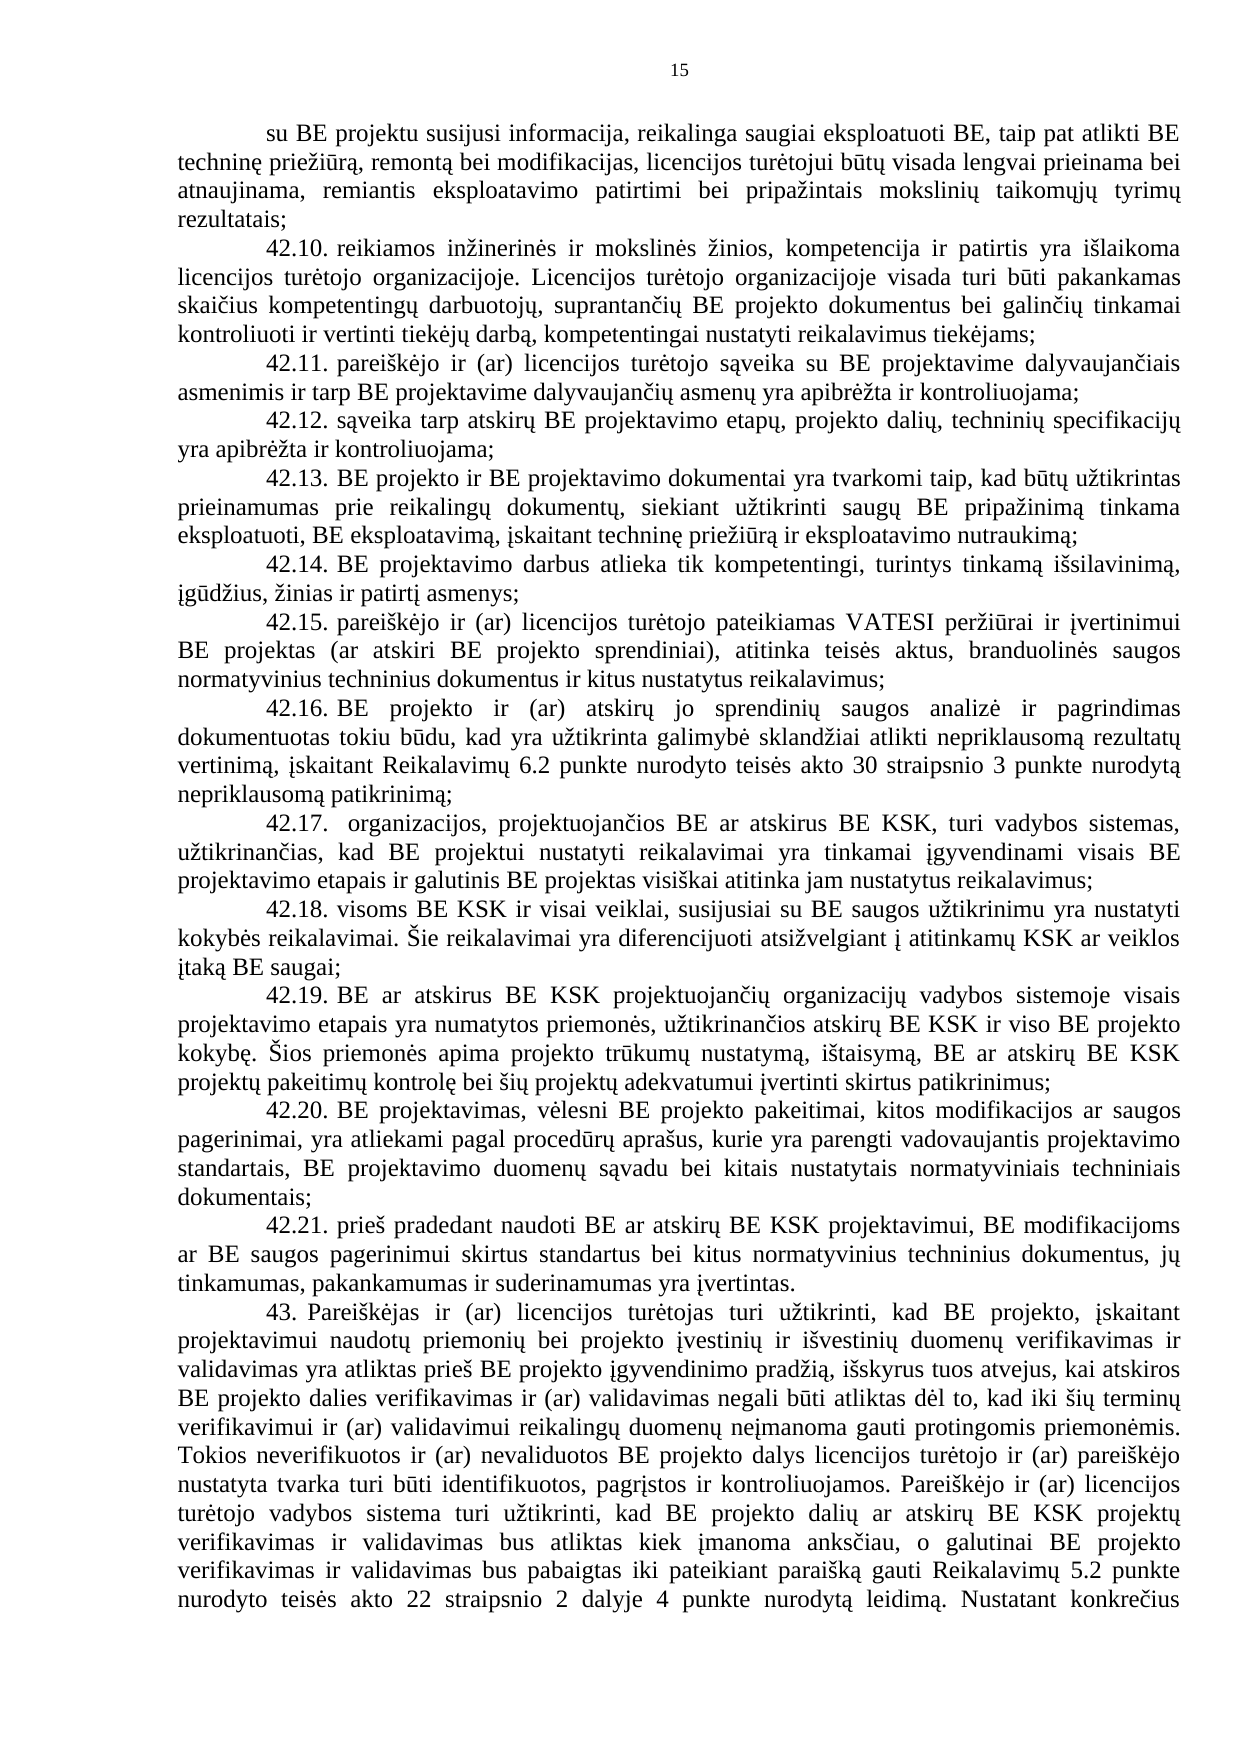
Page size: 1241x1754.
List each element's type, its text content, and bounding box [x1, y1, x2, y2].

text 42.12. sąveika tarp atskirų BE projektavimo etapų, projekto dalių, techninių specifikacijų yra apibrėžta ir kontroliuojama; [177, 406, 1181, 463]
text 42.20. BE projektavimas, vėlesni BE projekto pakeitimai, kitos modifikacijos ar saugos pagerinimai, yra atliekami pagal procedūrų aprašus, kurie yra parengti vadovaujantis projektavimo standartais, BE projektavimo duomenų sąvadu bei kitais nustatytais normatyviniais techniniais dokumentais; [177, 1096, 1181, 1211]
text 42.11. pareiškėjo ir (ar) licencijos turėtojo sąveika su BE projektavime dalyvaujančiais asmenimis ir tarp BE projektavime dalyvaujančių asmenų yra apibrėžta ir kontroliuojama; [177, 348, 1181, 406]
text 42.16. BE projekto ir (ar) atskirų jo sprendinių saugos analizė ir pagrindimas dokumentuotas tokiu būdu, kad yra užtikrinta galimybė sklandžiai atlikti nepriklausomą rezultatų vertinimą, įskaitant Reikalavimų 6.2 punkte nurodyto teisės akto 30 straipsnio 3 punkte nurodytą nepriklausomą patikrinimą; [177, 693, 1181, 808]
text 43. Pareiškėjas ir (ar) licencijos turėtojas turi užtikrinti, kad BE projekto, įskaitant projektavimui naudotų priemonių bei projekto įvestinių ir išvestinių duomenų verifikavimas ir validavimas yra atliktas prieš BE projekto įgyvendinimo pradžią, išskyrus tuos atvejus, kai atskiros BE projekto dalies verifikavimas ir (ar) validavimas negali būti atliktas dėl to, kad iki šių terminų verifikavimui ir (ar) validavimui reikalingų duomenų neįmanoma gauti protingomis priemonėmis. Tokios neverifikuotos ir (ar) nevaliduotos BE projekto dalys licencijos turėtojo ir (ar) pareiškėjo nustatyta tvarka turi būti identifikuotos, pagrįstos ir kontroliuojamos. Pareiškėjo ir (ar) licencijos turėtojo vadybos sistema turi užtikrinti, kad BE projekto dalių ar atskirų BE KSK projektų verifikavimas ir validavimas bus atliktas kiek įmanoma anksčiau, o galutinai BE projekto verifikavimas ir validavimas bus pabaigtas iki pateikiant paraišką gauti Reikalavimų 5.2 punkte nurodyto teisės akto 22 straipsnio 2 dalyje 4 punkte nurodytą leidimą. Nustatant konkrečius [177, 1297, 1181, 1613]
text 42.14. BE projektavimo darbus atlieka tik kompetentingi, turintys tinkamą išsilavinimą, įgūdžius, žinias ir patirtį asmenys; [177, 549, 1181, 607]
text 42.15. pareiškėjo ir (ar) licencijos turėtojo pateikiamas VATESI peržiūrai ir įvertinimui BE projektas (ar atskiri BE projekto sprendiniai), atitinka teisės aktus, branduolinės saugos normatyvinius techninius dokumentus ir kitus nustatytus reikalavimus; [177, 607, 1181, 693]
text 42.17. organizacijos, projektuojančios BE ar atskirus BE KSK, turi vadybos sistemas, užtikrinančias, kad BE projektui nustatyti reikalavimai yra tinkamai įgyvendinami visais BE projektavimo etapais ir galutinis BE projektas visiškai atitinka jam nustatytus reikalavimus; [177, 808, 1181, 894]
text su BE projektu susijusi informacija, reikalinga saugiai eksploatuoti BE, taip pat atlikti BE techninę priežiūrą, remontą bei modifikacijas, licencijos turėtojui būtų visada lengvai prieinama bei atnaujinama, remiantis eksploatavimo patirtimi bei pripažintais mokslinių taikomųjų tyrimų rezultatais; [177, 118, 1181, 233]
text 42.10. reikiamos inžinerinės ir mokslinės žinios, kompetencija ir patirtis yra išlaikoma licencijos turėtojo organizacijoje. Licencijos turėtojo organizacijoje visada turi būti pakankamas skaičius kompetentingų darbuotojų, suprantančių BE projekto dokumentus bei galinčių tinkamai kontroliuoti ir vertinti tiekėjų darbą, kompetentingai nustatyti reikalavimus tiekėjams; [177, 233, 1181, 348]
text 42.19. BE ar atskirus BE KSK projektuojančių organizacijų vadybos sistemoje visais projektavimo etapais yra numatytos priemonės, užtikrinančios atskirų BE KSK ir viso BE projekto kokybę. Šios priemonės apima projekto trūkumų nustatymą, ištaisymą, BE ar atskirų BE KSK projektų pakeitimų kontrolę bei šių projektų adekvatumui įvertinti skirtus patikrinimus; [177, 981, 1181, 1096]
text 42.13. BE projekto ir BE projektavimo dokumentai yra tvarkomi taip, kad būtų užtikrintas prieinamumas prie reikalingų dokumentų, siekiant užtikrinti saugų BE pripažinimą tinkama eksploatuoti, BE eksploatavimą, įskaitant techninę priežiūrą ir eksploatavimo nutraukimą; [177, 463, 1181, 549]
text 42.21. prieš pradedant naudoti BE ar atskirų BE KSK projektavimui, BE modifikacijoms ar BE saugos pagerinimui skirtus standartus bei kitus normatyvinius techninius dokumentus, jų tinkamumas, pakankamumas ir suderinamumas yra įvertintas. [177, 1211, 1181, 1297]
text 42.18. visoms BE KSK ir visai veiklai, susijusiai su BE saugos užtikrinimu yra nustatyti kokybės reikalavimai. Šie reikalavimai yra diferencijuoti atsižvelgiant į atitinkamų KSK ar veiklos įtaką BE saugai; [177, 894, 1181, 981]
